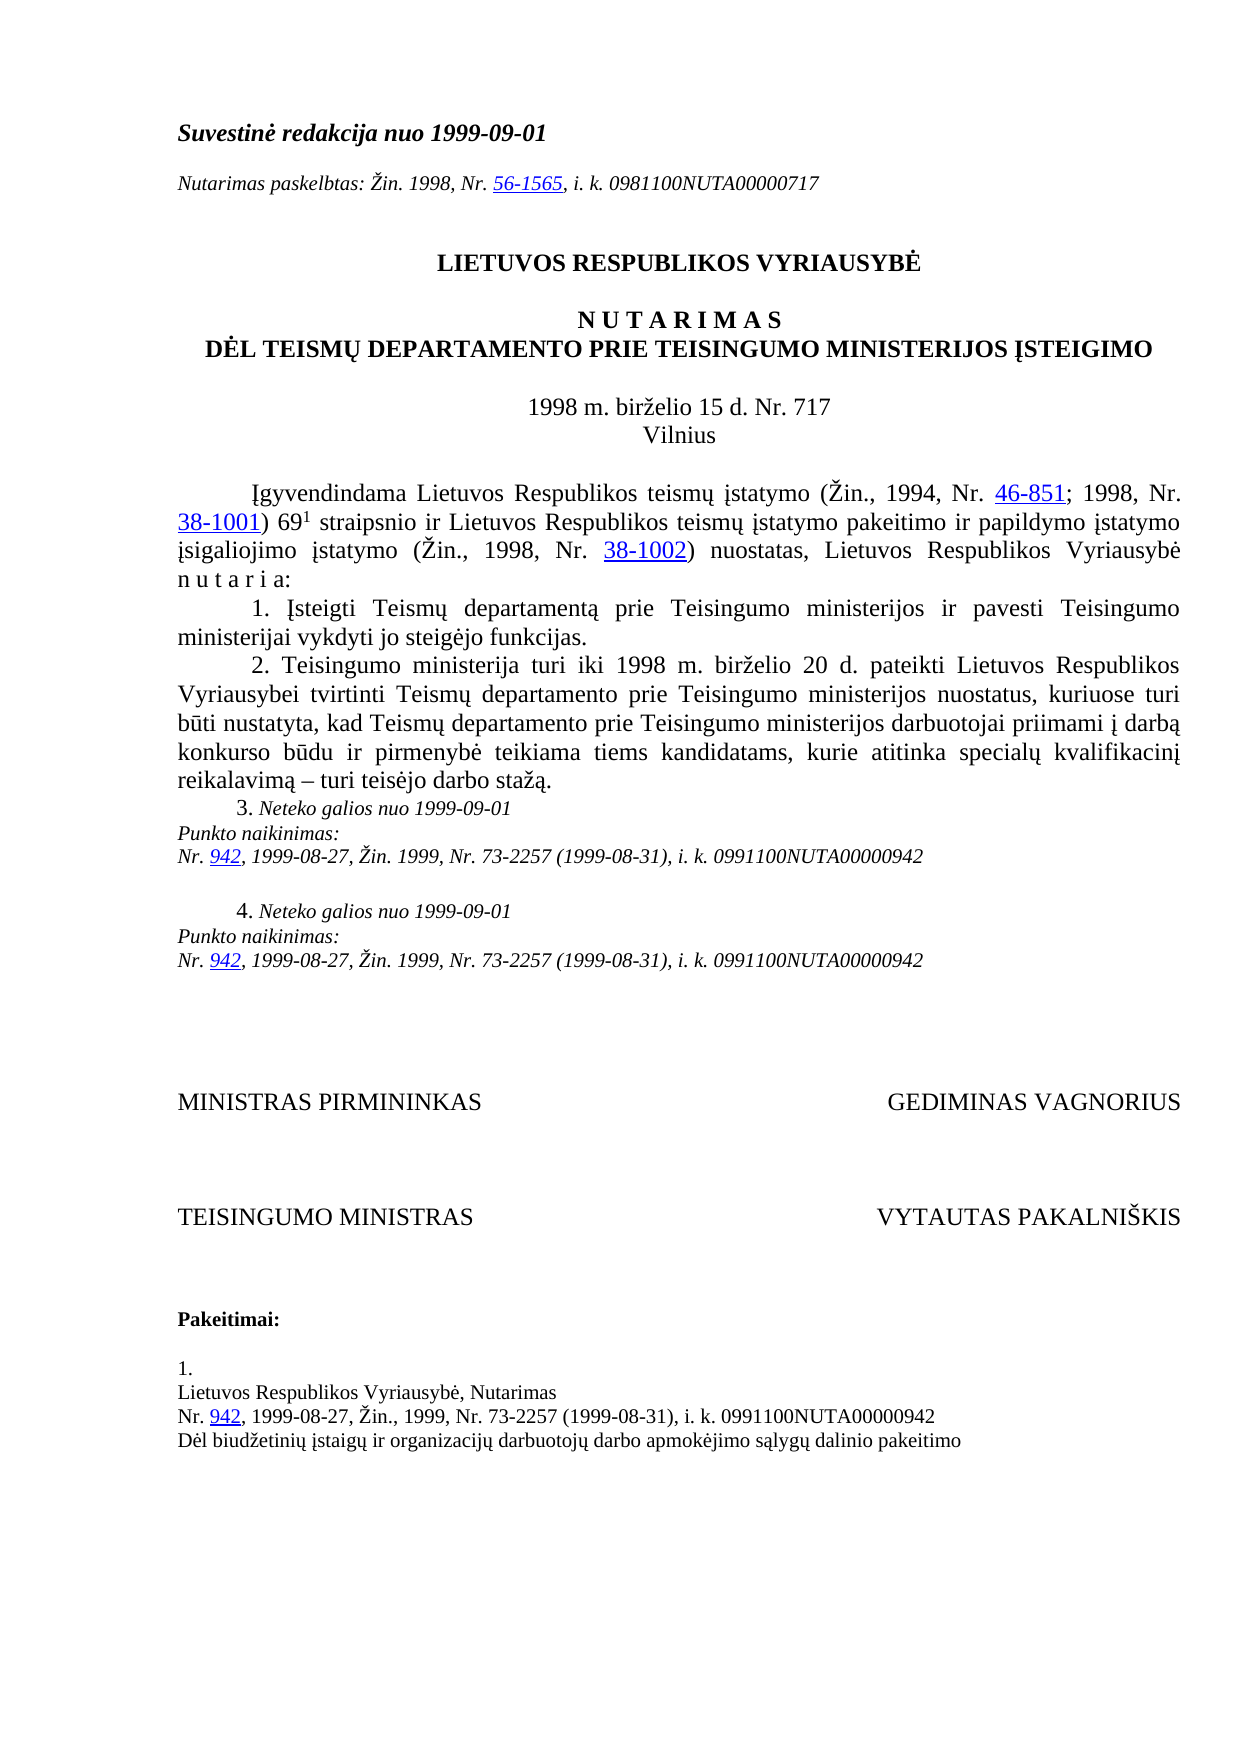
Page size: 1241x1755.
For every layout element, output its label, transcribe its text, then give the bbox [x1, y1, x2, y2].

text 1. [177, 1356, 1181, 1379]
text 4. Neteko galios nuo 1999-09-01 [177, 897, 1181, 924]
text 1998 m. birželio 15 d. Nr. 717 [177, 392, 1181, 420]
text Įgyvendindama Lietuvos Respublikos teismų įstatymo (Žin., 1994, Nr. 46-851; 1998, Nr. 38-1001) 691 straipsnio ir Lietuvos Respublikos teismų įstatymo pakeitimo ir papildymo įstatymo įsigaliojimo įstatymo (Žin., 1998, Nr. 38-1002) nuostatas, Lietuvos Respublikos Vyriausybė nutaria: [177, 478, 1181, 593]
text MINISTRAS PIRMININKAS GEDIMINAS VAGNORIUS [177, 1087, 1181, 1116]
text Punkto naikinimas: [177, 820, 1181, 844]
text Vilnius [177, 420, 1181, 449]
text 3. Neteko galios nuo 1999-09-01 [177, 794, 1181, 820]
text Nutarimas paskelbtas: Žin. 1998, Nr. 56-1565, i. k. 0981100NUTA00000717 [177, 171, 1181, 195]
text LIETUVOS RESPUBLIKOS VYRIAUSYBĖ [177, 248, 1181, 277]
text N U T A R I M A S [177, 305, 1181, 334]
text 1. Įsteigti Teismų departamentą prie Teisingumo ministerijos ir pavesti Teisingumo ministerijai vykdyti jo steigėjo funkcijas. [177, 593, 1181, 650]
text 2. Teisingumo ministerija turi iki 1998 m. birželio 20 d. pateikti Lietuvos Respublikos Vyriausybei tvirtinti Teismų departamento prie Teisingumo ministerijos nuostatus, kuriuose turi būti nustatyta, kad Teismų departamento prie Teisingumo ministerijos darbuotojai priimami į darbą konkurso būdu ir pirmenybė teikiama tiems kandidatams, kurie atitinka specialų kvalifikacinį reikalavimą – turi teisėjo darbo stažą. [177, 650, 1181, 794]
text Nr. 942, 1999-08-27, Žin. 1999, Nr. 73-2257 (1999-08-31), i. k. 0991100NUTA00000942 [177, 948, 1181, 972]
text Punkto naikinimas: [177, 924, 1181, 948]
text Suvestinė redakcija nuo 1999-09-01 [177, 118, 1181, 147]
text Nr. 942, 1999-08-27, Žin., 1999, Nr. 73-2257 (1999-08-31), i. k. 0991100NUTA00000942 [177, 1404, 1181, 1428]
text Lietuvos Respublikos Vyriausybė, Nutarimas [177, 1379, 1181, 1404]
text Pakeitimai: [177, 1307, 1181, 1331]
text TEISINGUMO MINISTRAS VYTAUTAS PAKALNIŠKIS [177, 1202, 1181, 1231]
text Dėl biudžetinių įstaigų ir organizacijų darbuotojų darbo apmokėjimo sąlygų dalinio pakeitimo [177, 1428, 1181, 1452]
text DĖL TEISMŲ DEPARTAMENTO PRIE TEISINGUMO MINISTERIJOS ĮSTEIGIMO [177, 334, 1181, 363]
text Nr. 942, 1999-08-27, Žin. 1999, Nr. 73-2257 (1999-08-31), i. k. 0991100NUTA00000942 [177, 844, 1181, 868]
